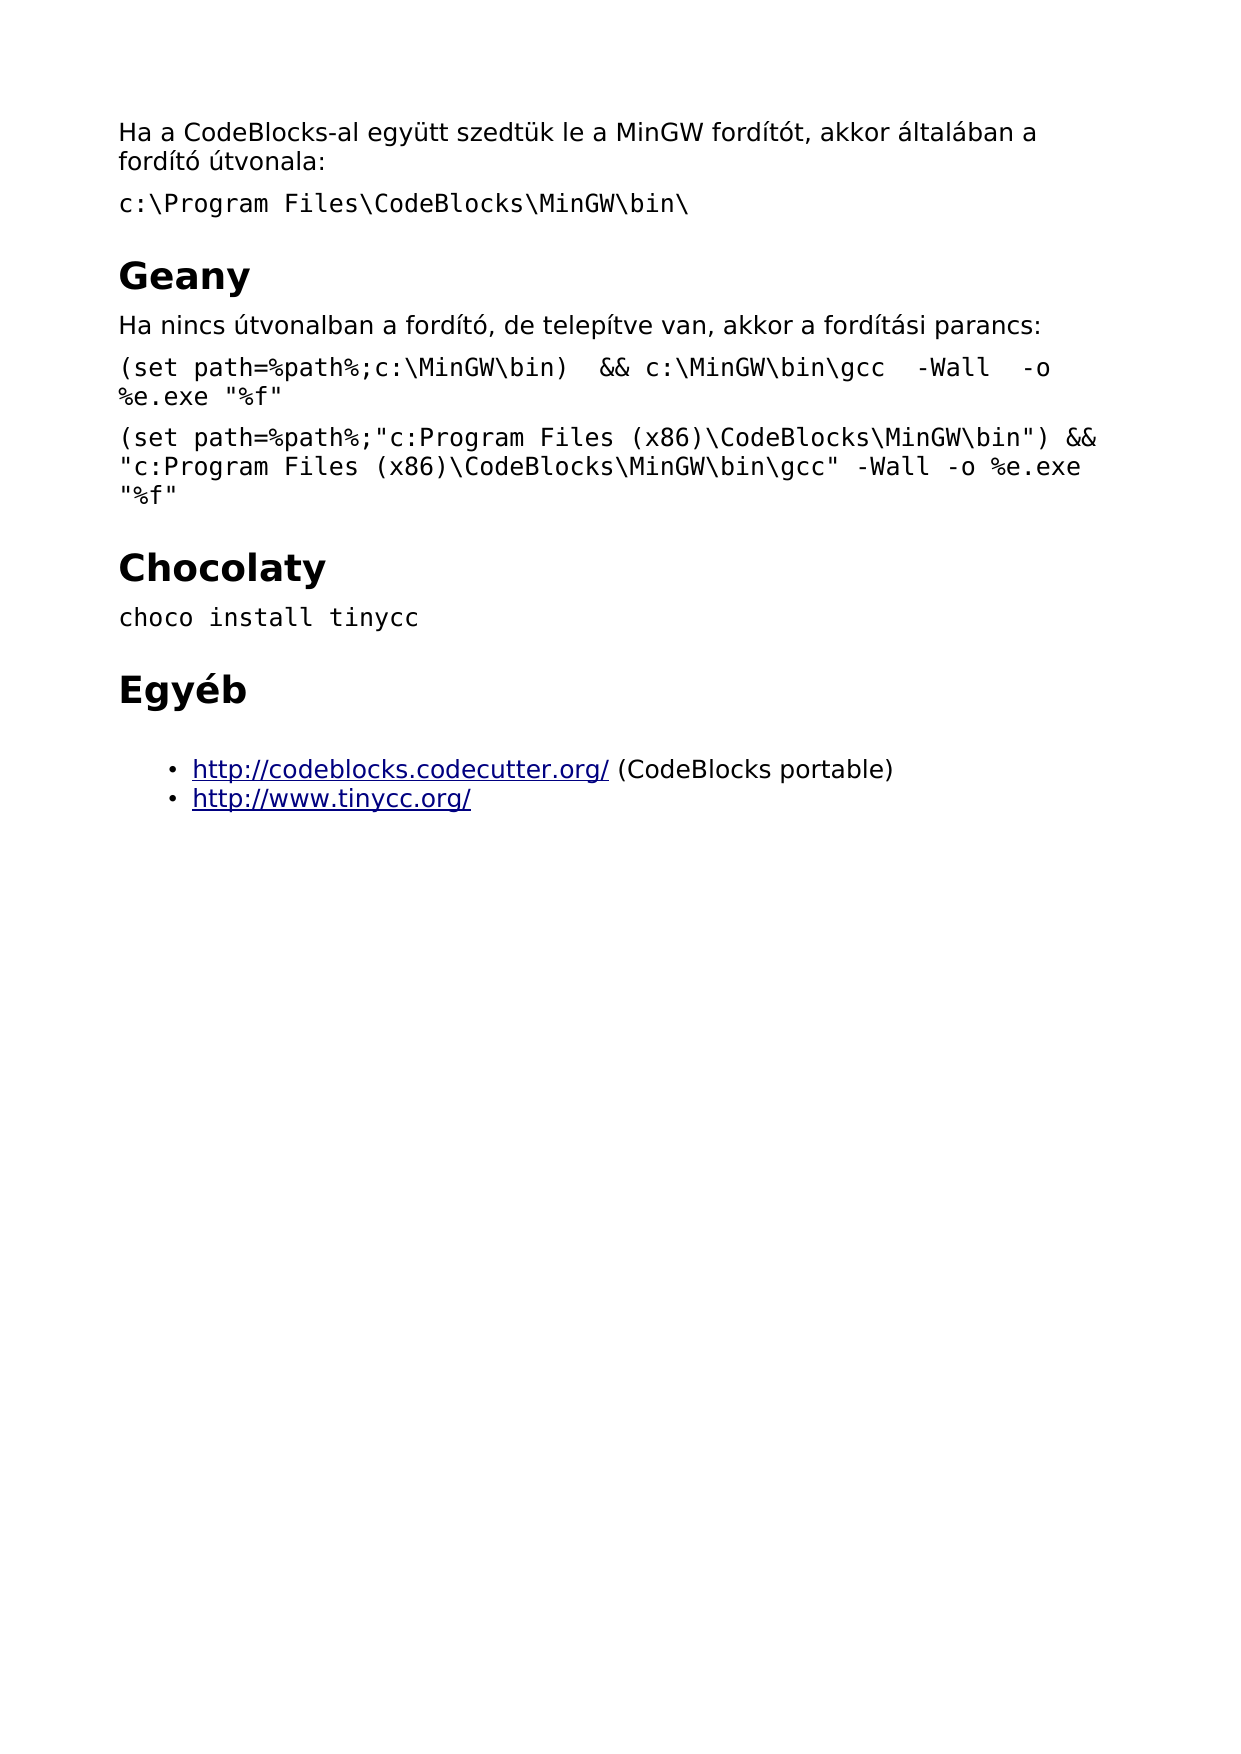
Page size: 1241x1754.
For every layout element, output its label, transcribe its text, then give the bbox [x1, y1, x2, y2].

text (set path=%path%;"c:Program Files (x86)\CodeBlocks\MinGW\bin") && "c:Program Files (x86)\CodeBlocks\MinGW\bin\gcc" -Wall -o %e.exe "%f" [118, 423, 1122, 510]
text Ha nincs útvonalban a fordító, de telepítve van, akkor a fordítási parancs: [118, 311, 1122, 340]
subtitle Geany [118, 255, 1122, 298]
text choco install tinycc [118, 603, 1122, 632]
subtitle Chocolaty [118, 547, 1122, 591]
list http://www.tinycc.org/ [177, 784, 1122, 813]
text (set path=%path%;c:\MinGW\bin) && c:\MinGW\bin\gcc -Wall -o %e.exe "%f" [118, 353, 1122, 411]
text c:\Program Files\CodeBlocks\MinGW\bin\ [118, 189, 1122, 218]
list http://codeblocks.codecutter.org/ (CodeBlocks portable) [177, 755, 1122, 784]
subtitle Egyéb [118, 669, 1122, 713]
text Ha a CodeBlocks-al együtt szedtük le a MinGW fordítót, akkor általában a fordító útvonala: [118, 118, 1122, 176]
